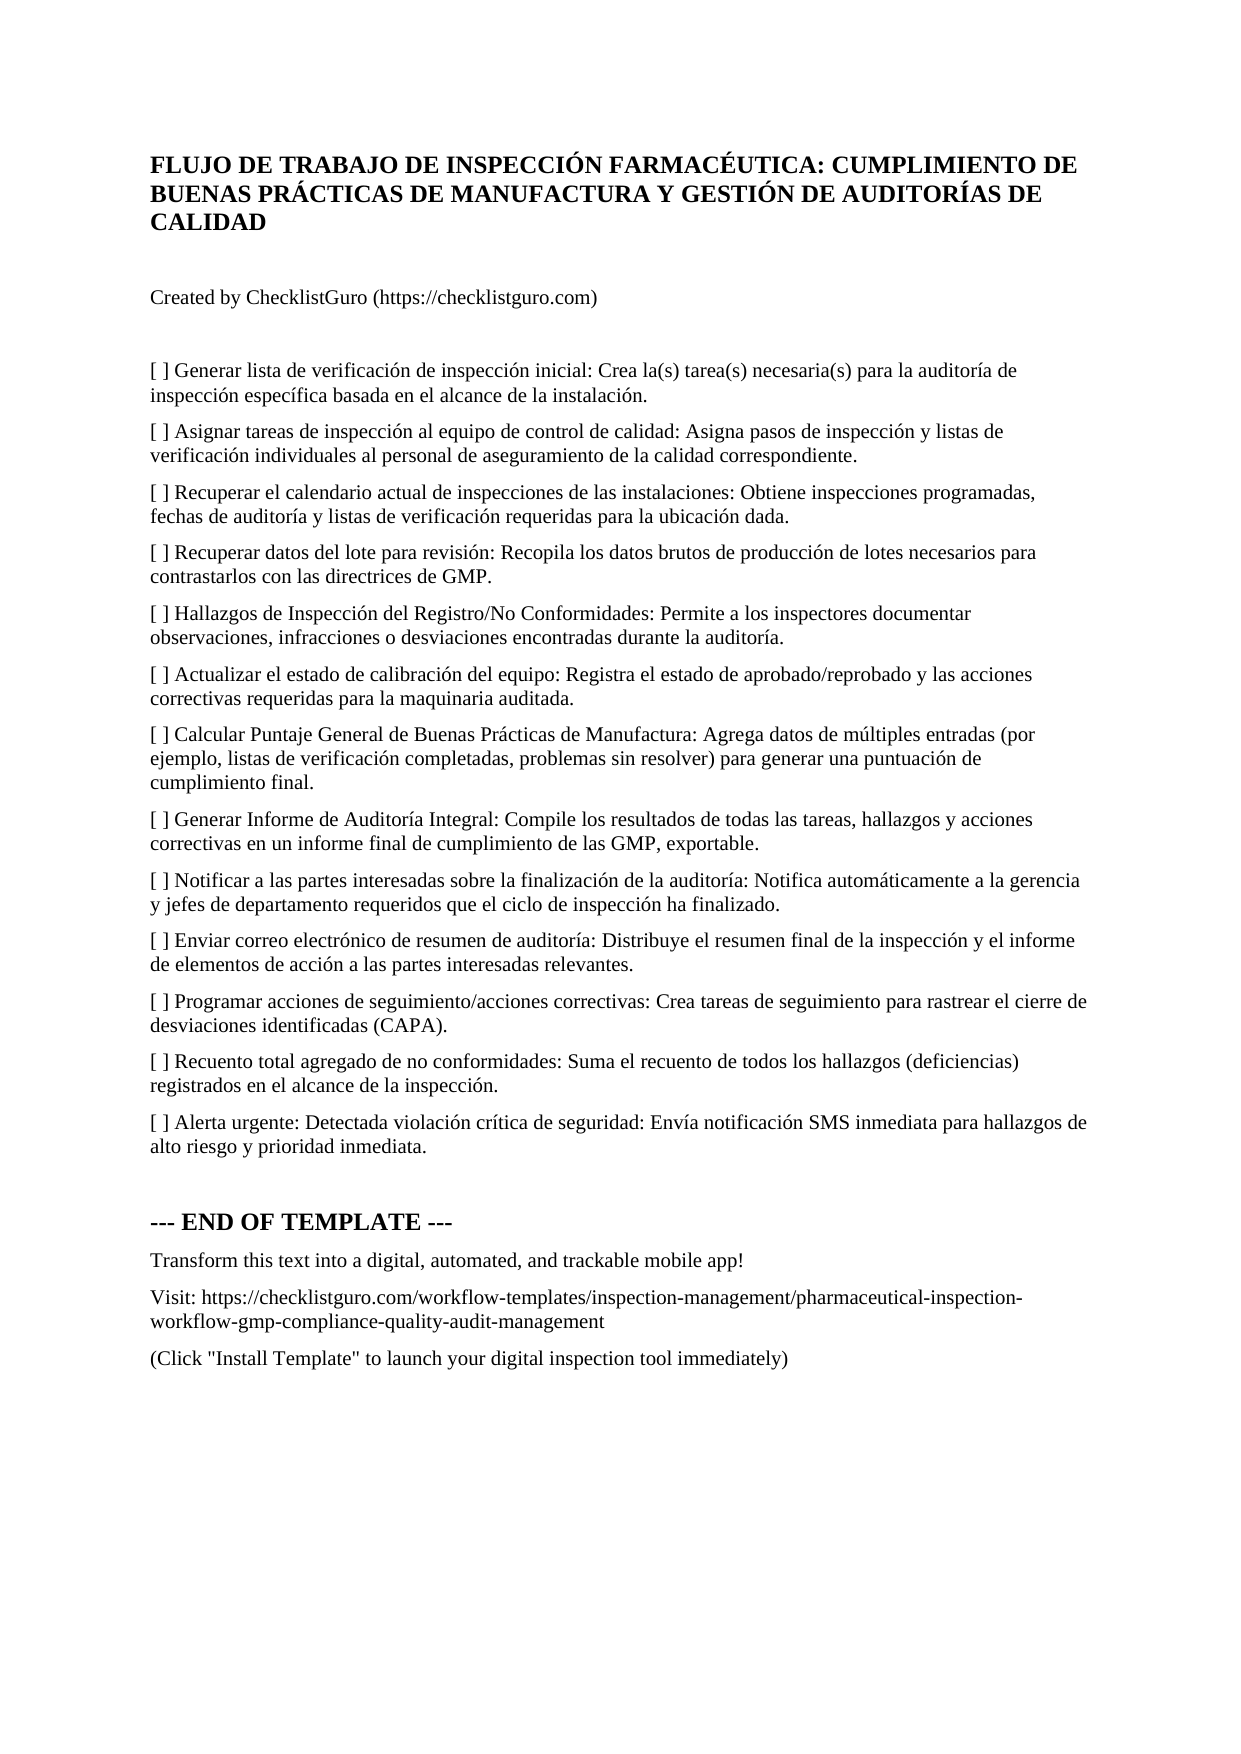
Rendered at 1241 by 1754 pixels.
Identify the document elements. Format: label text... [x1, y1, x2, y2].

text [ ] Notificar a las partes interesadas sobre la finalización de la auditoría: Notifica automáticamente a la gerencia y jefes de departamento requeridos que el ciclo de inspección ha finalizado. [150, 867, 1090, 916]
text Visit: https://checklistguro.com/workflow-templates/inspection-management/pharmaceutical-inspection-workflow-gmp-compliance-quality-audit-management [150, 1285, 1090, 1333]
text [ ] Alerta urgente: Detectada violación crítica de seguridad: Envía notificación SMS inmediata para hallazgos de alto riesgo y prioridad inmediata. [150, 1110, 1090, 1158]
text (Click "Install Template" to launch your digital inspection tool immediately) [150, 1346, 1090, 1370]
text [ ] Recuperar datos del lote para revisión: Recopila los datos brutos de producción de lotes necesarios para contrastarlos con las directrices de GMP. [150, 540, 1090, 588]
text [ ] Generar lista de verificación de inspección inicial: Crea la(s) tarea(s) necesaria(s) para la auditoría de inspección específica basada en el alcance de la instalación. [150, 358, 1090, 407]
text [ ] Calcular Puntaje General de Buenas Prácticas de Manufactura: Agrega datos de múltiples entradas (por ejemplo, listas de verificación completadas, problemas sin resolver) para generar una puntuación de cumplimiento final. [150, 722, 1090, 794]
text [ ] Generar Informe de Auditoría Integral: Compile los resultados de todas las tareas, hallazgos y acciones correctivas en un informe final de cumplimiento de las GMP, exportable. [150, 807, 1090, 855]
text [ ] Recuperar el calendario actual de inspecciones de las instalaciones: Obtiene inspecciones programadas, fechas de auditoría y listas de verificación requeridas para la ubicación dada. [150, 480, 1090, 528]
text --- END OF TEMPLATE --- [150, 1207, 1090, 1236]
text [ ] Enviar correo electrónico de resumen de auditoría: Distribuye el resumen final de la inspección y el informe de elementos de acción a las partes interesadas relevantes. [150, 928, 1090, 976]
text Transform this text into a digital, automated, and trackable mobile app! [150, 1248, 1090, 1272]
text [ ] Recuento total agregado de no conformidades: Suma el recuento de todos los hallazgos (deficiencias) registrados en el alcance de la inspección. [150, 1049, 1090, 1097]
text [ ] Hallazgos de Inspección del Registro/No Conformidades: Permite a los inspectores documentar observaciones, infracciones o desviaciones encontradas durante la auditoría. [150, 601, 1090, 649]
text [ ] Asignar tareas de inspección al equipo de control de calidad: Asigna pasos de inspección y listas de verificación individuales al personal de aseguramiento de la calidad correspondiente. [150, 419, 1090, 467]
text Created by ChecklistGuro (https://checklistguro.com) [150, 285, 1090, 309]
text FLUJO DE TRABAJO DE INSPECCIÓN FARMACÉUTICA: CUMPLIMIENTO DE BUENAS PRÁCTICAS DE MANUFACTURA Y GESTIÓN DE AUDITORÍAS DE CALIDAD [150, 150, 1090, 236]
text [ ] Programar acciones de seguimiento/acciones correctivas: Crea tareas de seguimiento para rastrear el cierre de desviaciones identificadas (CAPA). [150, 989, 1090, 1037]
text [ ] Actualizar el estado de calibración del equipo: Registra el estado de aprobado/reprobado y las acciones correctivas requeridas para la maquinaria auditada. [150, 662, 1090, 710]
